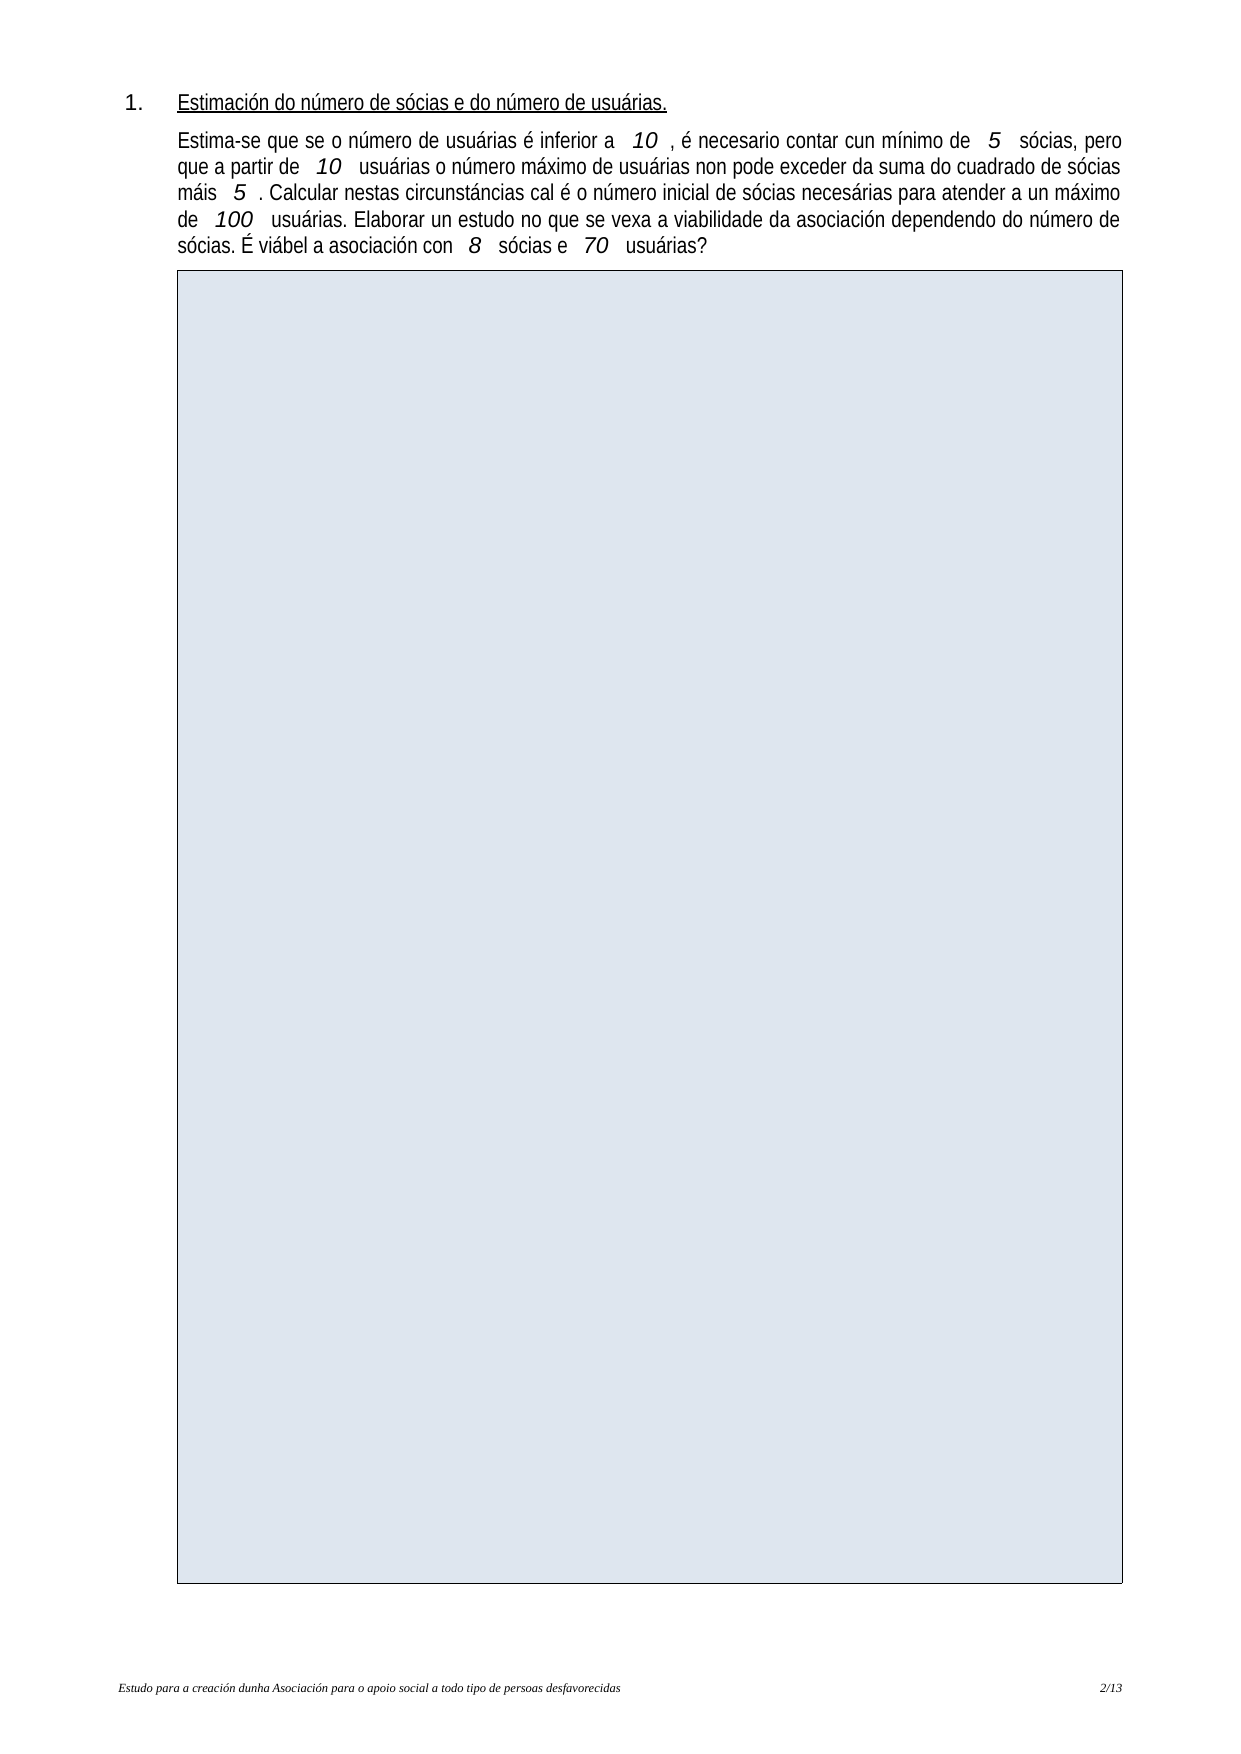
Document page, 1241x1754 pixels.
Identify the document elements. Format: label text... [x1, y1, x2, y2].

list Estima-se que se o número de usuárias é inferior a , é necesario contar cun mínimo de sócias, pero que a partir de usuárias o número máximo de usuárias non pode exceder da suma do cuadrado de sócias máis . Calcular nestas circunstáncias cal é o número inicial de sócias necesárias para atender a un máximo de usuárias. Elaborar un estudo no que se vexa a viabilidade da asociación dependendo do número de sócias. É viábel a asociación con sócias e usuárias? [118, 127, 1122, 258]
list Estimación do número de sócias e do número de usuárias. [118, 88, 1122, 115]
